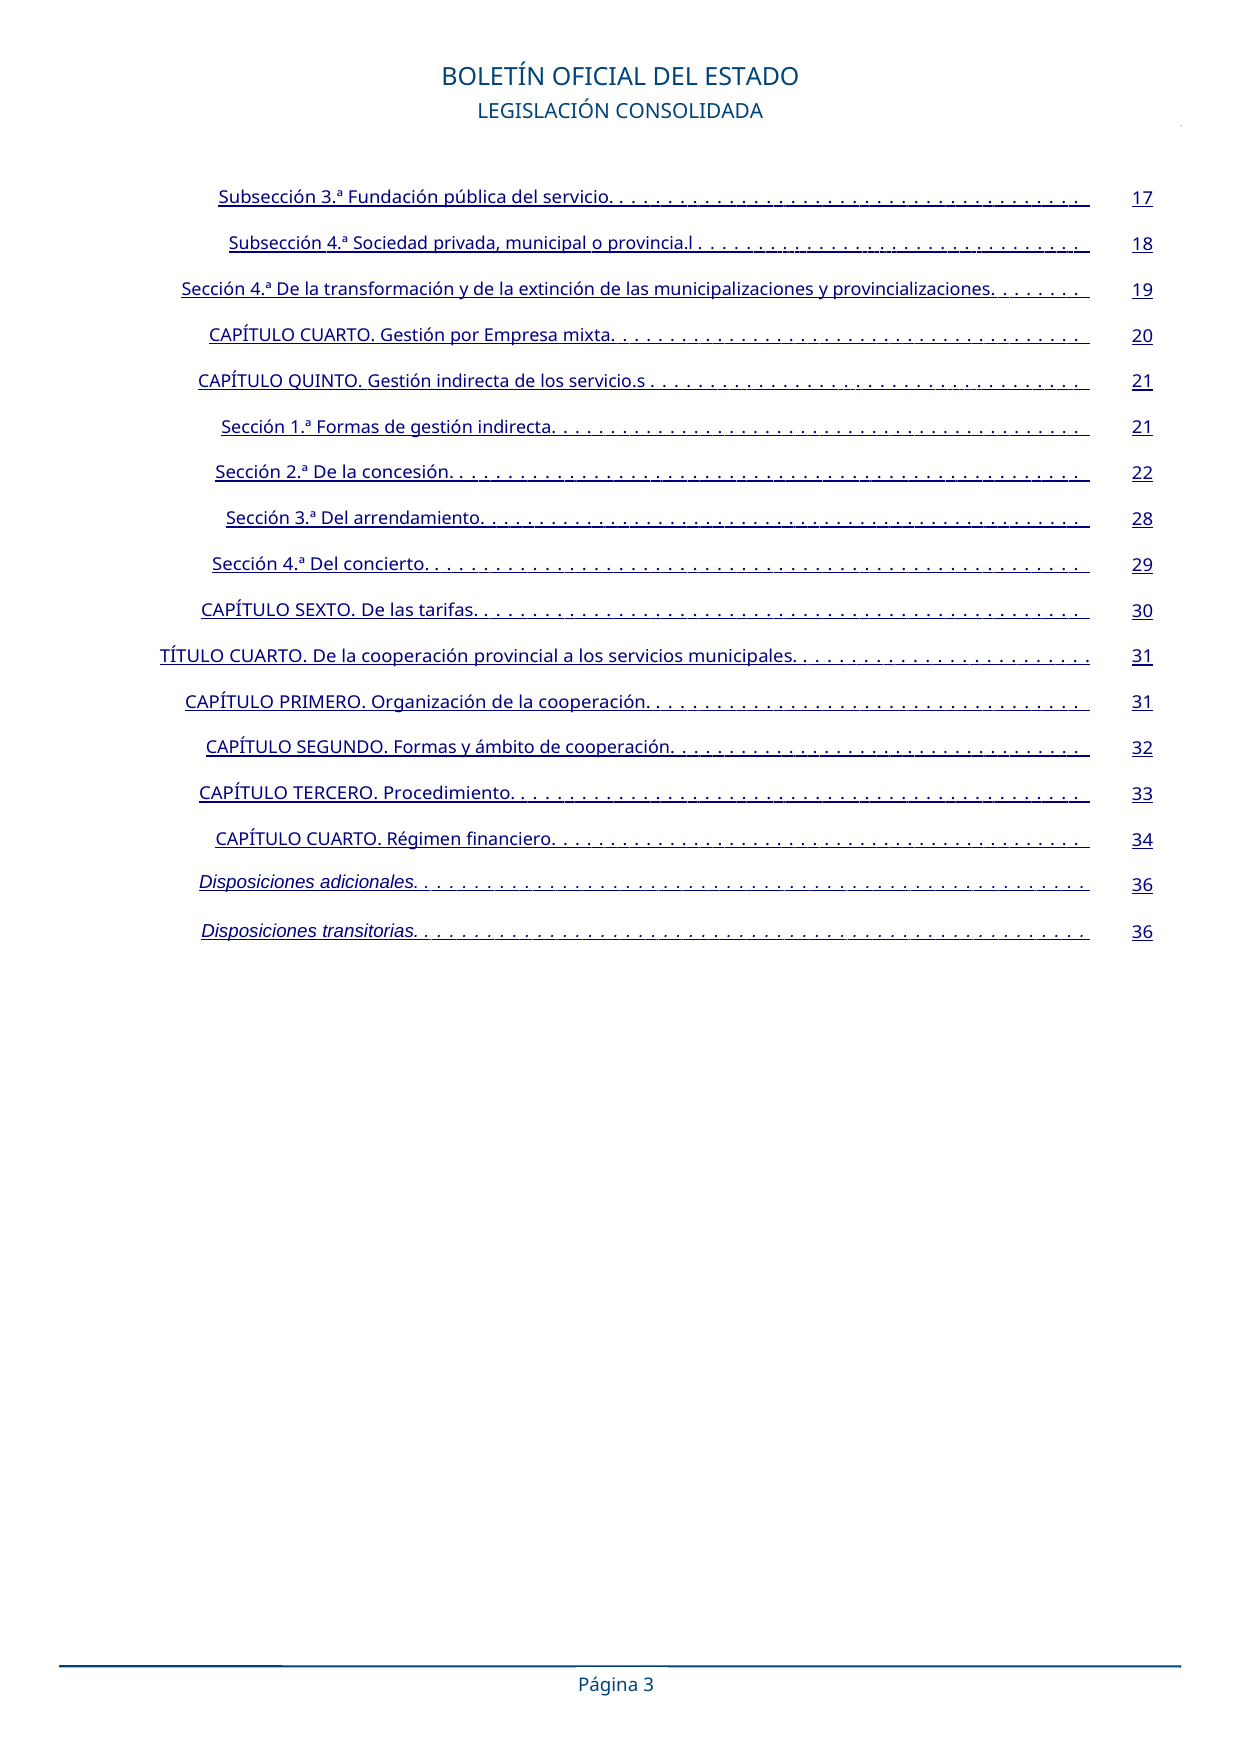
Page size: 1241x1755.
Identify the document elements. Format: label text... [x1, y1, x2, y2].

table_cell 29 [1111, 538, 1173, 584]
table_cell 28 [1111, 493, 1173, 538]
table_cell 31 [1111, 676, 1173, 722]
table_cell 19 [1111, 263, 1173, 309]
table_cell CAPÍTULO CUARTO. Régimen financiero. . . . . . . . . . . . . . . . . . . . . . . . . . . . . . . . . . . . . . . . . . . . . [151, 813, 1111, 858]
table_cell Sección 2.ª De la concesión. . . . . . . . . . . . . . . . . . . . . . . . . . . . . . . . . . . . . . . . . . . . . . . . . . . . [151, 447, 1111, 492]
table_cell CAPÍTULO TERCERO. Procedimiento. . . . . . . . . . . . . . . . . . . . . . . . . . . . . . . . . . . . . . . . . . . . . . . [151, 768, 1111, 813]
table_cell CAPÍTULO PRIMERO. Organización de la cooperación. . . . . . . . . . . . . . . . . . . . . . . . . . . . . . . . . . . . [151, 676, 1111, 722]
table_cell CAPÍTULO SEXTO. De las tarifas. . . . . . . . . . . . . . . . . . . . . . . . . . . . . . . . . . . . . . . . . . . . . . . . . . [151, 584, 1111, 630]
table_cell Disposiciones transitorias. . . . . . . . . . . . . . . . . . . . . . . . . . . . . . . . . . . . . . . . . . . . . . . . . . . . . . [151, 906, 1111, 944]
table_cell Sección 4.ª Del concierto. . . . . . . . . . . . . . . . . . . . . . . . . . . . . . . . . . . . . . . . . . . . . . . . . . . . . . [151, 538, 1111, 584]
table_cell Sección 1.ª Formas de gestión indirecta. . . . . . . . . . . . . . . . . . . . . . . . . . . . . . . . . . . . . . . . . . . . . [151, 401, 1111, 447]
table_header Subsección 3.ª Fundación pública del servicio. . . . . . . . . . . . . . . . . . . . . . . . . . . . . . . . . . . . . . . [151, 182, 1111, 217]
table_cell 32 [1111, 722, 1173, 767]
table_cell 22 [1111, 447, 1173, 492]
table_cell 21 [1111, 401, 1173, 447]
table_cell CAPÍTULO QUINTO. Gestión indirecta de los servicio.s . . . . . . . . . . . . . . . . . . . . . . . . . . . . . . . . . . . . [151, 355, 1111, 401]
table_cell TÍTULO CUARTO. De la cooperación provincial a los servicios municipales. . . . . . . . . . . . . . . . . . . . . . . . . [151, 630, 1111, 676]
table_header 17 [1111, 182, 1173, 217]
table_cell CAPÍTULO SEGUNDO. Formas y ámbito de cooperación. . . . . . . . . . . . . . . . . . . . . . . . . . . . . . . . . . . [151, 722, 1111, 767]
table_cell 20 [1111, 309, 1173, 355]
table_cell 34 [1111, 813, 1173, 858]
table_cell Sección 4.ª De la transformación y de la extinción de las municipalizaciones y provincializaciones. . . . . . . . [151, 263, 1111, 309]
table_cell CAPÍTULO CUARTO. Gestión por Empresa mixta. . . . . . . . . . . . . . . . . . . . . . . . . . . . . . . . . . . . . . . . [151, 309, 1111, 355]
table_cell 21 [1111, 355, 1173, 401]
table_cell 18 [1111, 218, 1173, 263]
table_cell Subsección 4.ª Sociedad privada, municipal o provincia.l . . . . . . . . . . . . . . . . . . . . . . . . . . . . . . . . [151, 218, 1111, 263]
table_cell 30 [1111, 584, 1173, 630]
table_cell 36 [1111, 906, 1173, 944]
table_cell Sección 3.ª Del arrendamiento. . . . . . . . . . . . . . . . . . . . . . . . . . . . . . . . . . . . . . . . . . . . . . . . . . . [151, 493, 1111, 538]
table_cell 36 [1111, 859, 1173, 906]
table_cell 33 [1111, 768, 1173, 813]
table_cell Disposiciones adicionales. . . . . . . . . . . . . . . . . . . . . . . . . . . . . . . . . . . . . . . . . . . . . . . . . . . . . . [151, 859, 1111, 906]
table_cell 31 [1111, 630, 1173, 676]
